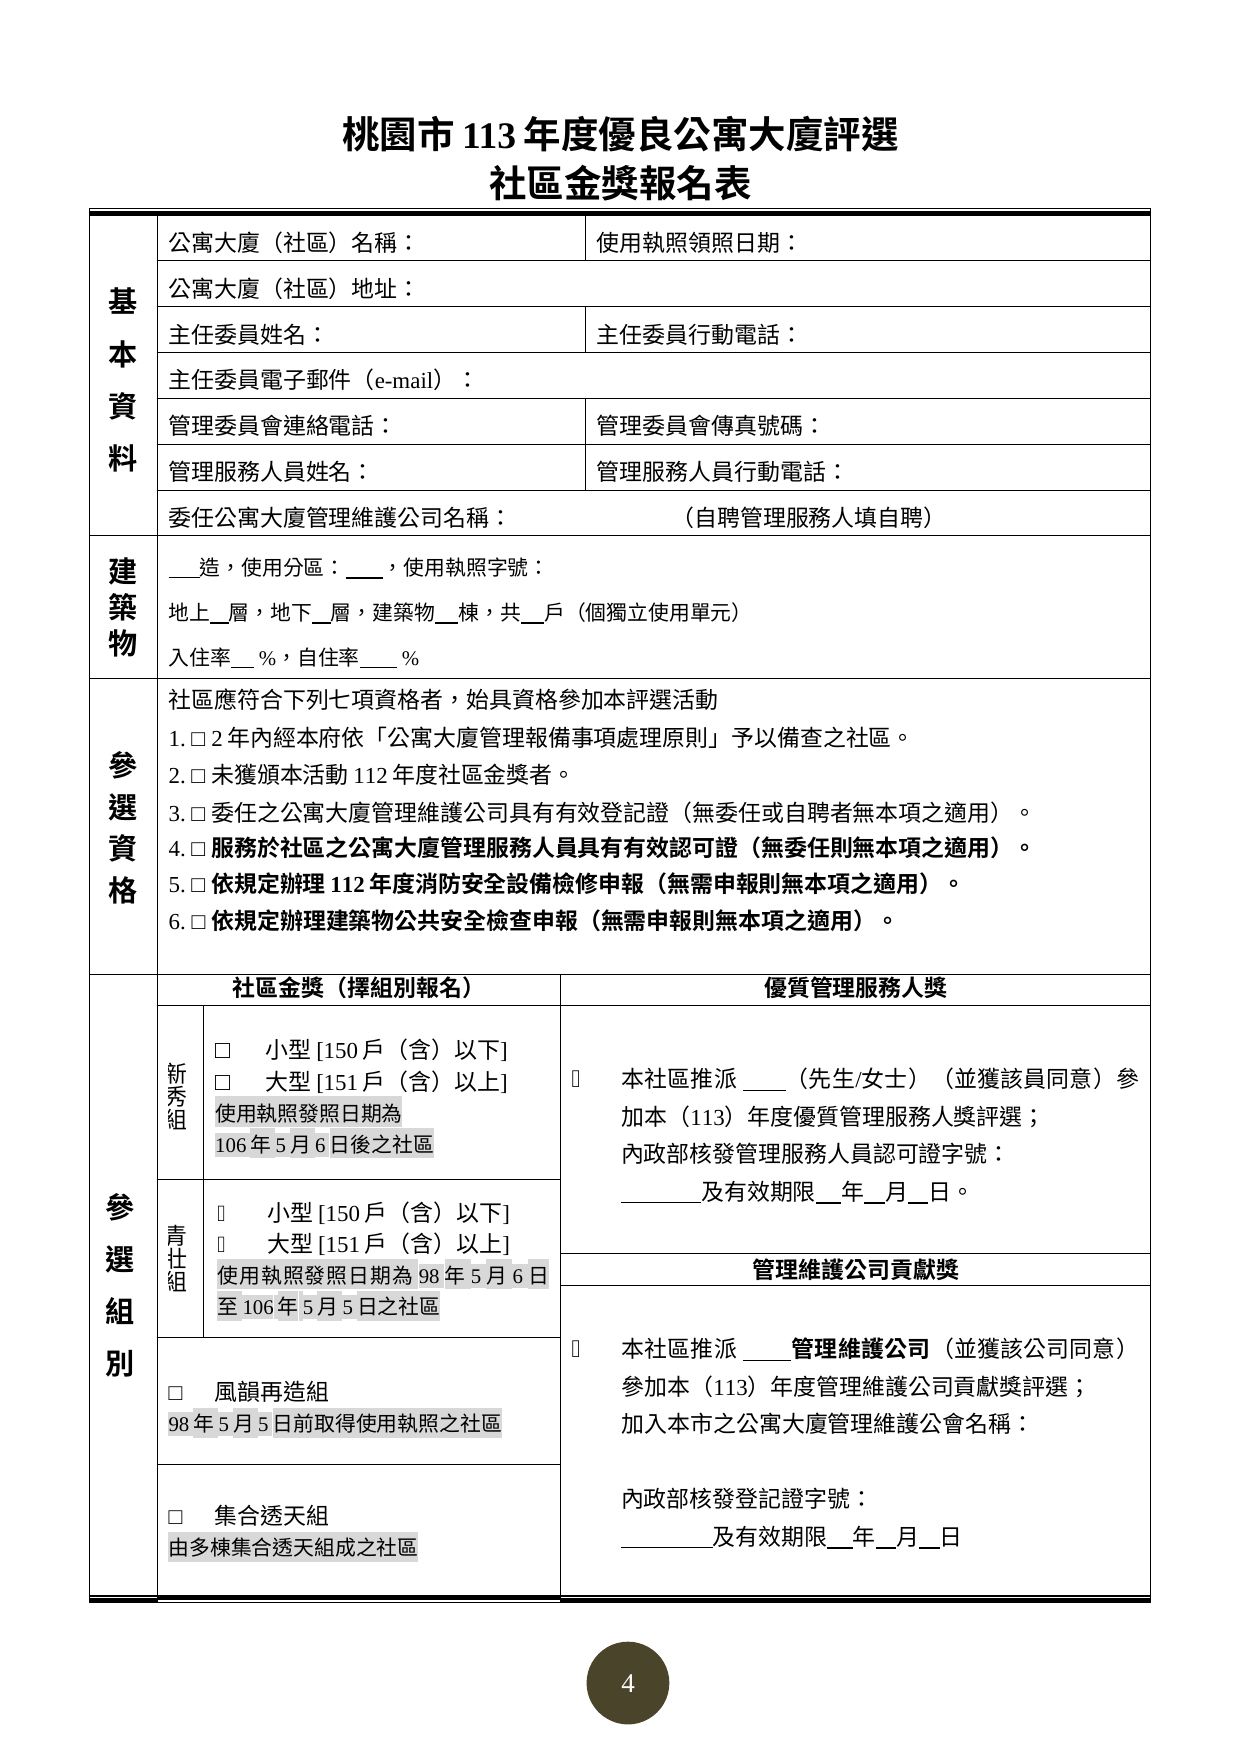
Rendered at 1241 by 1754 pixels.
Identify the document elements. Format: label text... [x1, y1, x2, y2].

table_header 公寓大廈（社區）名稱： [158, 216, 585, 260]
table_cell 小型 [150戶（含）以下] 大型 [151戶（含）以上] 使用執照發照日期為98年5月6日至106年5月5日之社區 [204, 1180, 560, 1337]
table_cell 主任委員姓名： [158, 307, 585, 352]
table_cell 管理委員會傳真號碼： [586, 399, 1150, 444]
table_cell 委任公寓大廈管理維護公司名稱： （自聘管理服務人填自聘） [158, 491, 1150, 535]
text 桃園市113年度優良公寓大廈評選 [118, 118, 1122, 156]
table_cell 社區應符合下列七項資格者，始具資格參加本評選活動 1. □ 2年內經本府依「公寓大廈管理報備事項處理原則」予以備查之社區。 2. □ 未獲頒本活動112年度社區金獎者。 3. □ 委任之公寓大廈管理維護公司具有有效登記證（無委任或自聘者無本項之適用）。 4. □ 服務於社區之公寓大廈管理服務人員具有有效認可證（無委任則無本項之適用）。 5. □ 依規定辦理112年度消防安全設備檢修申報（無需申報則無本項之適用）。 6. □ 依規定辦理建築物公共安全檢查申報（無需申報則無本項之適用）。 [158, 679, 1150, 974]
table_cell 造，使用分區： ，使用執照字號： 地上 層，地下 層，建築物 棟，共 戶（個獨立使用單元） 入住率 %，自住率 % [158, 536, 1150, 677]
table_cell 管理委員會連絡電話： [158, 399, 585, 444]
table_header 使用執照領照日期： [586, 216, 1150, 260]
table_cell 管理服務人員姓名： [158, 445, 585, 489]
table_header 基本資料 [90, 216, 157, 535]
table_cell 小型 [150戶（含）以下] 大型 [151戶（含）以上] 使用執照發照日期為 106年5月6日後之社區 [204, 1006, 560, 1179]
table_cell 主任委員電子郵件（e-mail）： [158, 353, 1150, 398]
table_cell 參選資格 [90, 679, 157, 974]
table_cell 公寓大廈（社區）地址： [158, 261, 1150, 306]
table_cell 青壯組 [158, 1180, 203, 1337]
table_cell 社區金獎（擇組別報名） [158, 975, 560, 1005]
table_cell 優質管理服務人獎 [561, 975, 1150, 1005]
table_cell 本社區推派 （先生/女士）（並獲該員同意）參加本（113）年度優質管理服務人獎評選； 內政部核發管理服務人員認可證字號： 及有效期限 年 月 日。 [561, 1006, 1150, 1252]
table_cell 管理維護公司貢獻獎 [561, 1254, 1150, 1285]
table_cell 新秀組 [158, 1006, 203, 1179]
table_cell 參 選 組 別 [90, 975, 157, 1595]
table_cell 建 築 物 [90, 536, 157, 677]
table_cell 集合透天組 由多棟集合透天組成之社區 [158, 1465, 560, 1595]
table_cell 管理服務人員行動電話： [586, 445, 1150, 489]
table_cell 風韻再造組 98年5月5日前取得使用執照之社區 [158, 1338, 560, 1463]
table_cell 主任委員行動電話： [586, 307, 1150, 352]
text 社區金獎報名表 [118, 156, 1122, 208]
table_cell 本社區推派 管理維護公司（並獲該公司同意）參加本（113）年度管理維護公司貢獻獎評選； 加入本市之公寓大廈管理維護公會名稱： 內政部核發登記證字號： 及有效期限 年 月 日 [561, 1286, 1150, 1595]
